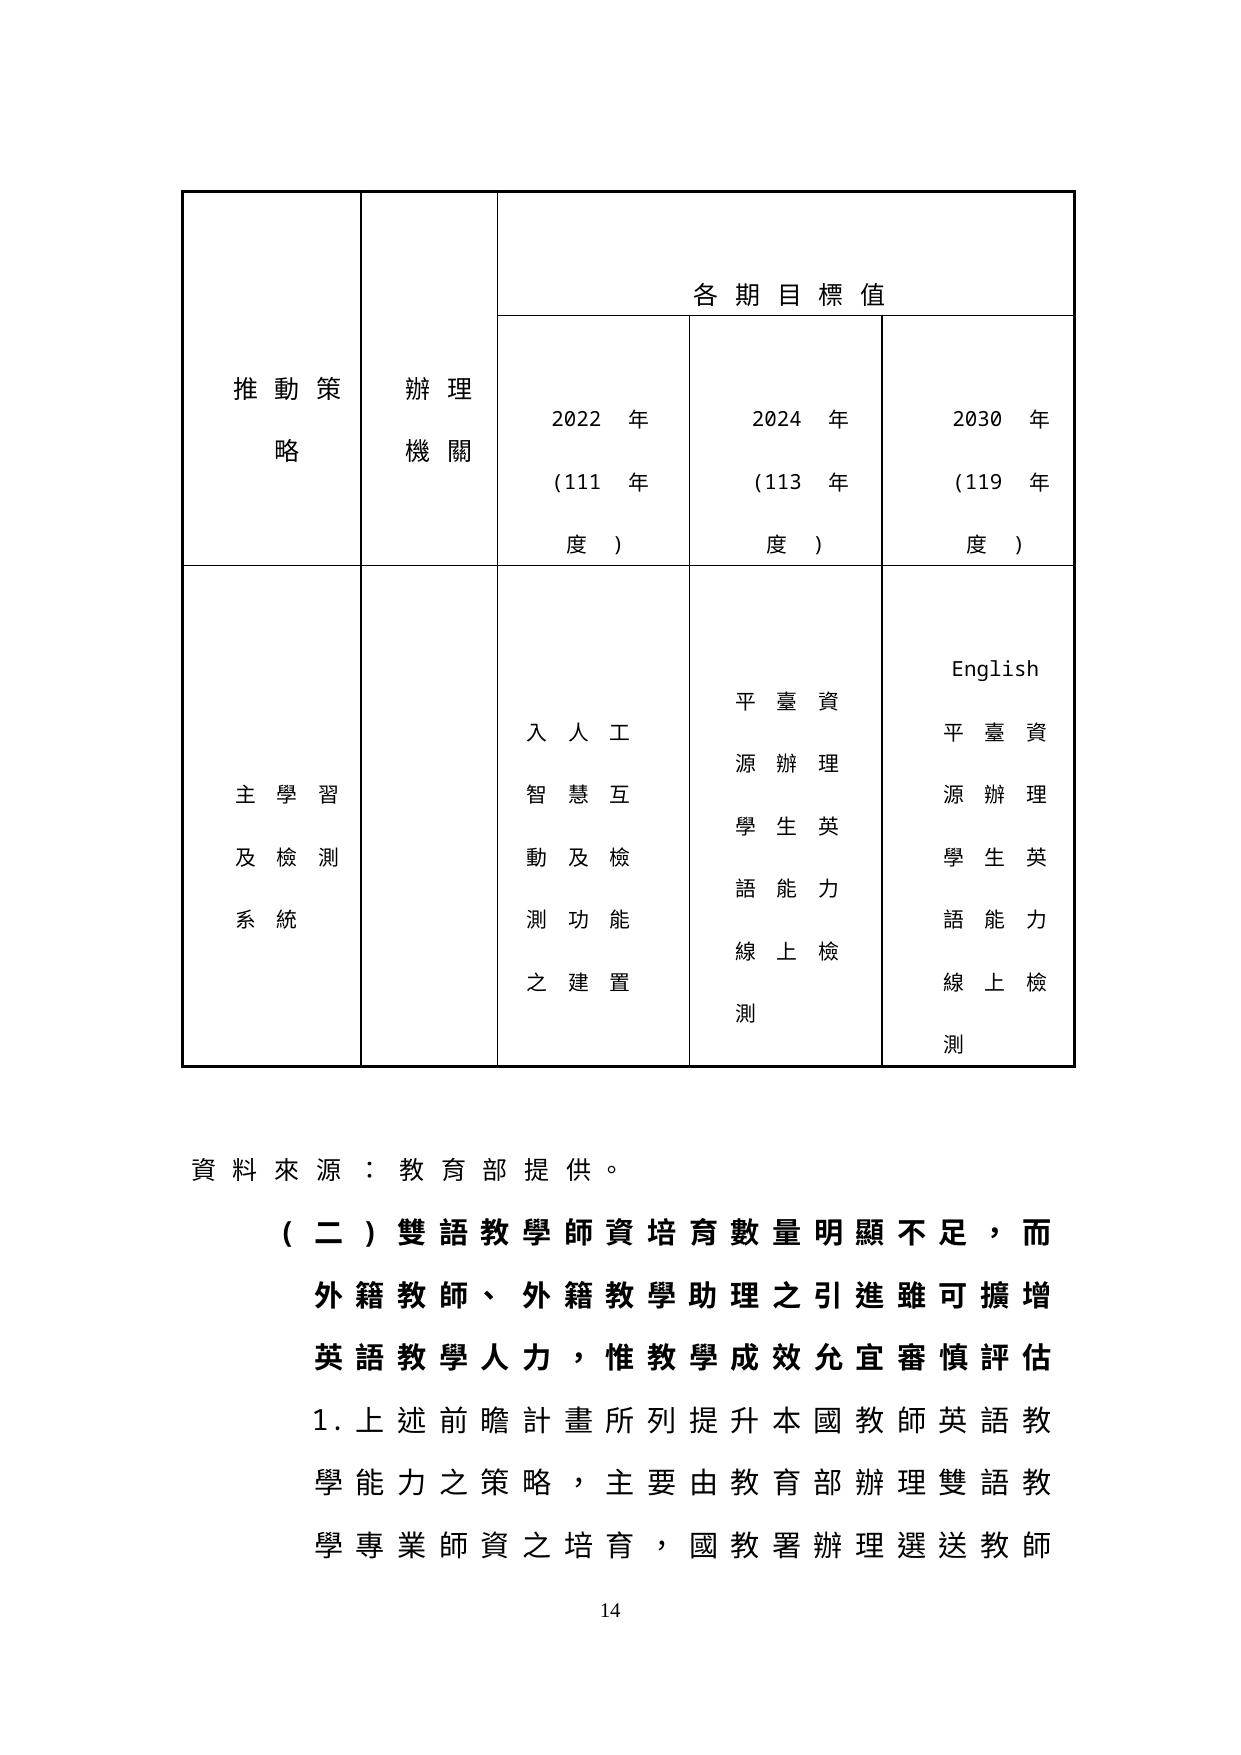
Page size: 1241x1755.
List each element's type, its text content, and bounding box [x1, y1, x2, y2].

table_header 推動策略 [184, 193, 360, 564]
text 資料來源：教育部提供。 [183, 1127, 1058, 1189]
table_cell English平臺資源辦理學生英語能力線上檢測 [883, 566, 1073, 1064]
table_cell 主學習及檢測系統 [184, 566, 360, 1064]
table_cell [362, 566, 497, 1064]
table_cell 平臺資源辦理學生英語能力線上檢測 [690, 566, 881, 1064]
text (二)雙語教學師資培育數量明顯不足，而外籍教師、外籍教學助理之引進雖可擴增英語教學人力，惟教學成效允宜審慎評估 [242, 1189, 1058, 1377]
table_cell 2030年(119年度) [883, 316, 1073, 564]
table_header 辦理機關 [362, 193, 497, 564]
table_cell 2022年(111年度) [498, 316, 689, 564]
table_cell 入人工智慧互動及檢測功能之建置 [498, 566, 689, 1064]
table_cell 2024年(113年度) [690, 316, 881, 564]
text 1.上述前瞻計畫所列提升本國教師英語教學能力之策略，主要由教育部辦理雙語教學專業師資之培育，國教署辦理選送教師 [271, 1377, 1058, 1564]
table_header 各期目標值 [498, 193, 1073, 314]
